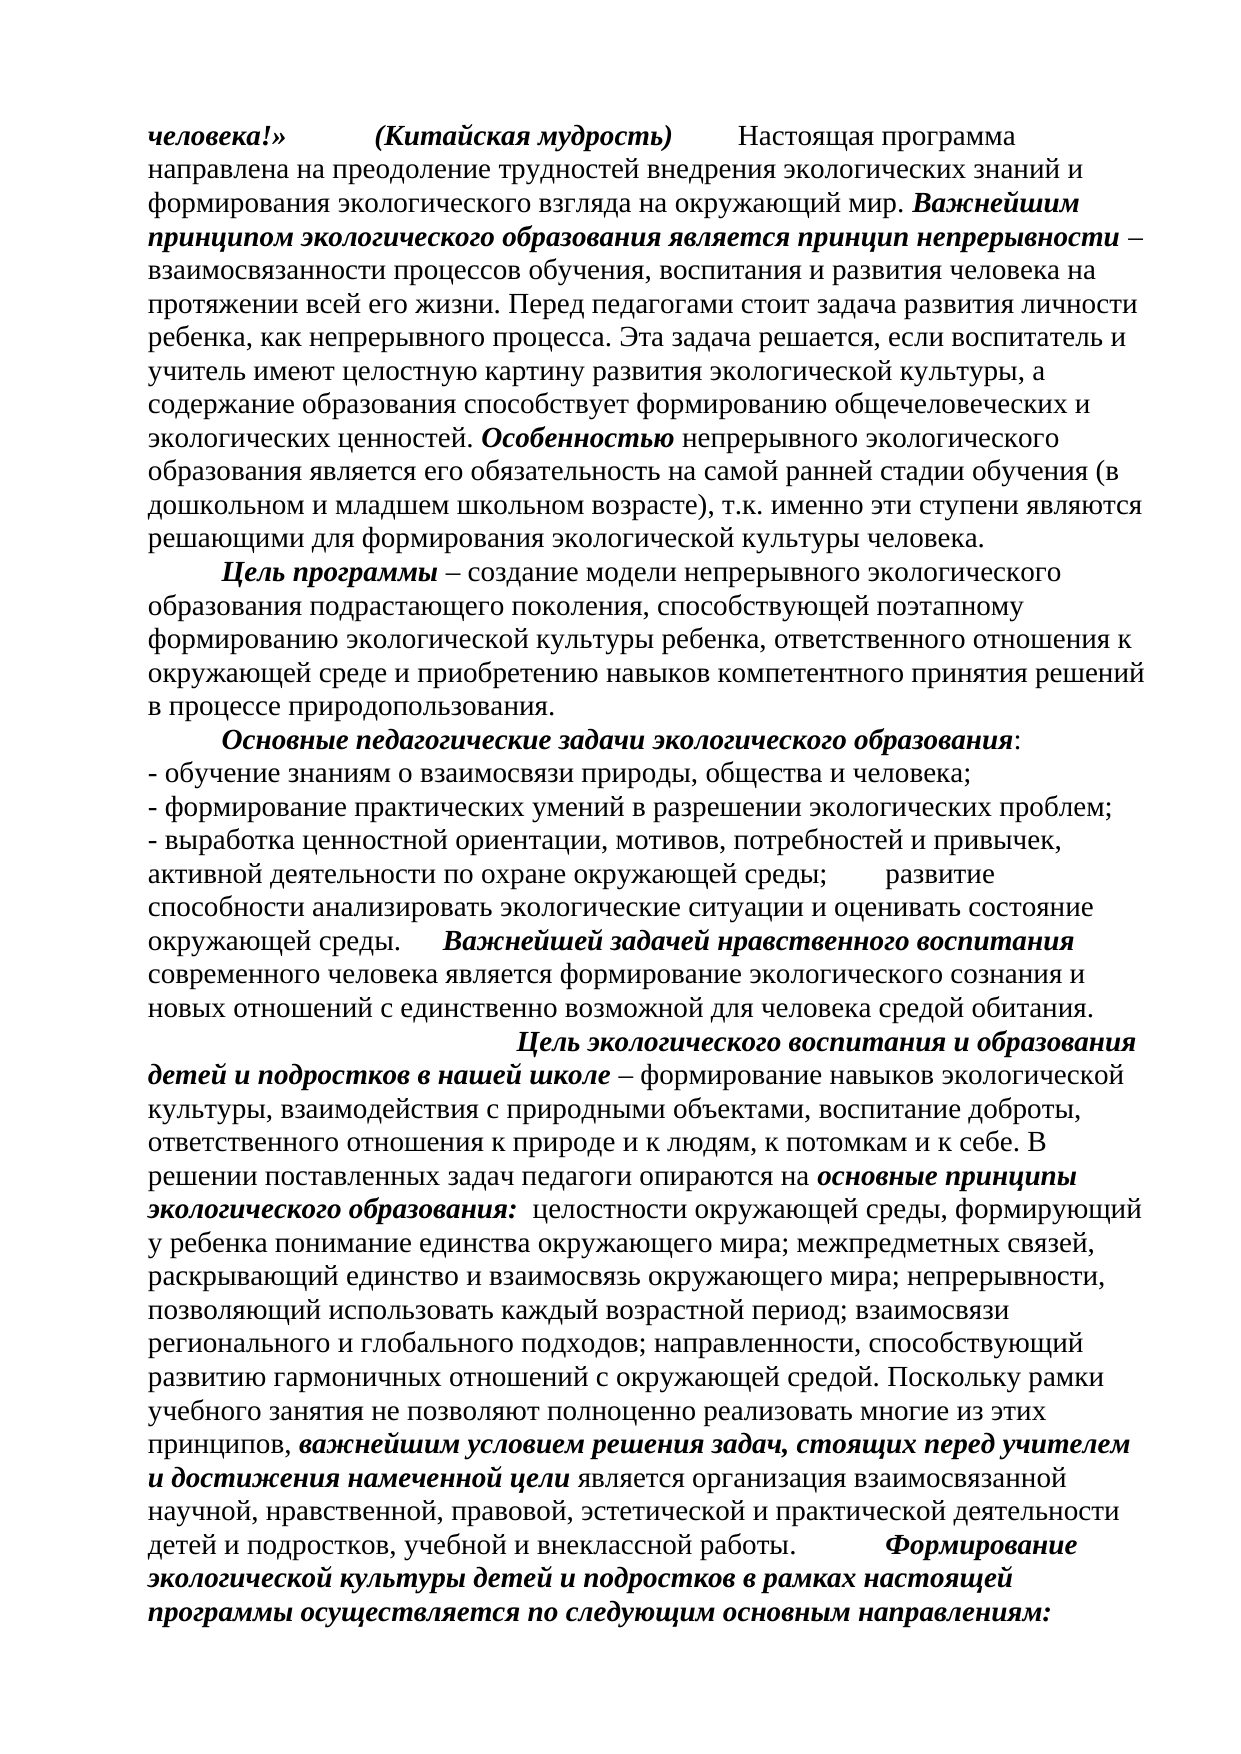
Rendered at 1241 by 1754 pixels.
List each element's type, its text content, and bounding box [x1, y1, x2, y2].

text человека!» (Китайская мудрость) Настоящая программа направлена на преодоление трудностей внедрения экологических знаний и формирования экологического взгляда на окружающий мир. Важнейшим принципом экологического образования является принцип непрерывности – взаимосвязанности процессов обучения, воспитания и развития человека на протяжении всей его жизни. Перед педагогами стоит задача развития личности ребенка, как непрерывного процесса. Эта задача решается, если воспитатель и учитель имеют целостную картину развития экологической культуры, а содержание образования способствует формированию общечеловеческих и экологических ценностей. Особенностью непрерывного экологического образования является его обязательность на самой ранней стадии обучения (в дошкольном и младшем школьном возрасте), т.к. именно эти ступени являются решающими для формирования экологической культуры человека. Цель программы – создание модели непрерывного экологического образования подрастающего поколения, способствующей поэтапному формированию экологической культуры ребенка, ответственного отношения к окружающей среде и приобретению навыков компетентного принятия решений в процессе природопользования. Основные педагогические задачи экологического образования: - обучение знаниям о взаимосвязи природы, общества и человека; - формирование практических умений в разрешении экологических проблем; - выработка ценностной ориентации, мотивов, потребностей и привычек, активной деятельности по охране окружающей среды; развитие способности анализировать экологические ситуации и оценивать состояние окружающей среды. Важнейшей задачей нравственного воспитания современного человека является формирование экологического сознания и новых отношений с единственно возможной для человека средой обитания. Цель экологического воспитания и образования детей и подростков в нашей школе – формирование навыков экологической культуры, взаимодействия с природными объектами, воспитание доброты, ответственного отношения к природе и к людям, к потомкам и к себе. В решении поставленных задач педагоги опираются на основные принципы экологического образования: целостности окружающей среды, формирующий у ребенка понимание единства окружающего мира; межпредметных связей, раскрывающий единство и взаимосвязь окружающего мира; непрерывности, позволяющий использовать каждый возрастной период; взаимосвязи регионального и глобального подходов; направленности, способствующий развитию гармоничных отношений с окружающей средой. Поскольку рамки учебного занятия не позволяют полноценно реализовать многие из этих принципов, важнейшим условием решения задач, стоящих перед учителем и достижения намеченной цели является организация взаимосвязанной научной, нравственной, правовой, эстетической и практической деятельности детей и подростков, учебной и внеклассной работы. Формирование экологической культуры детей и подростков в рамках настоящей программы осуществляется по следующим основным направлениям: [148, 118, 1152, 1627]
